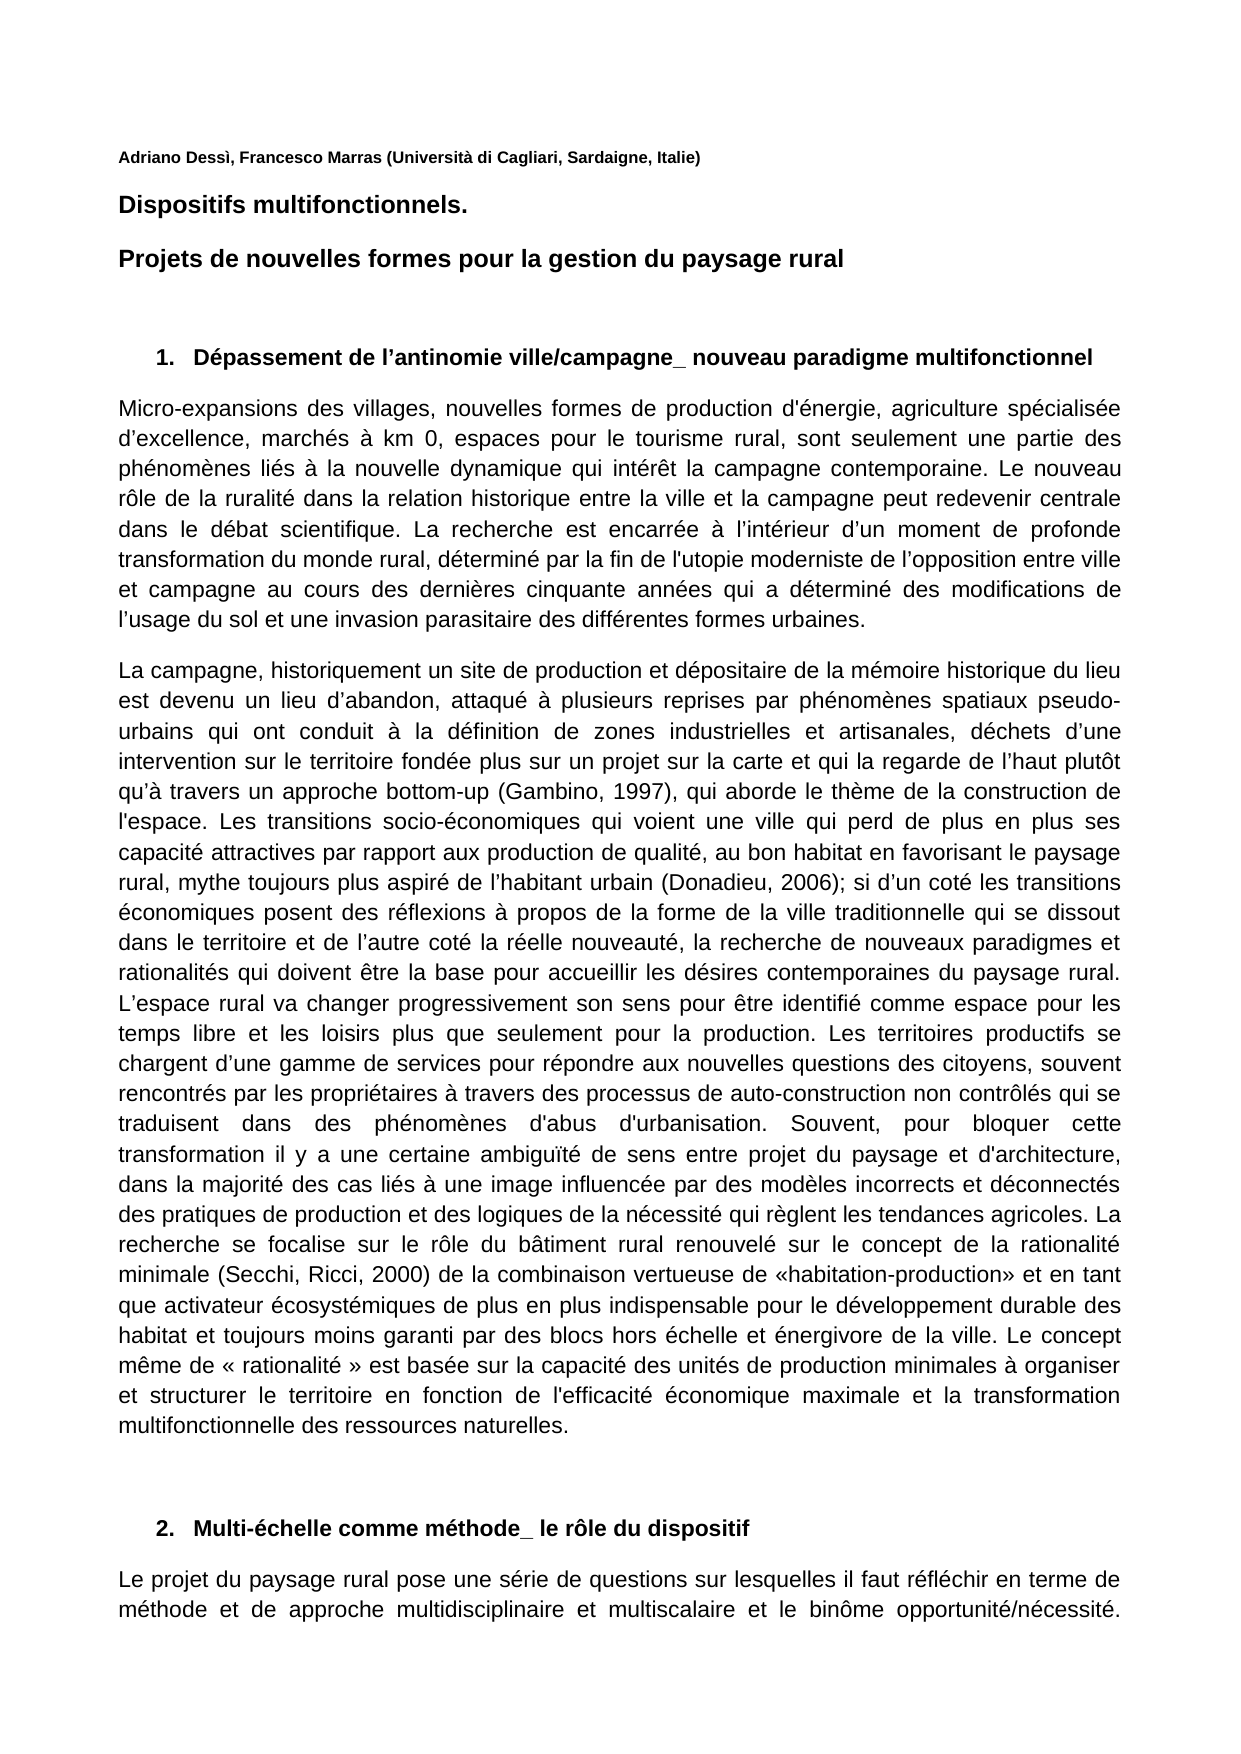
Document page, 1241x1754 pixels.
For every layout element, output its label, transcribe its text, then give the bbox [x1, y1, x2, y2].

text Dispositifs multifonctionnels. [118, 190, 1122, 219]
list Multi-échelle comme méthode_ le rôle du dispositif [156, 1514, 1122, 1541]
text La campagne, historiquement un site de production et dépositaire de la mémoire historique du lieu est devenu un lieu d’abandon, attaqué à plusieurs reprises par phénomènes spatiaux pseudo-urbains qui ont conduit à la définition de zones industrielles et artisanales, déchets d’une intervention sur le territoire fondée plus sur un projet sur la carte et qui la regarde de l’haut plutôt qu’à travers un approche bottom-up (Gambino, 1997), qui aborde le thème de la construction de l'espace. Les transitions socio-économiques qui voient une ville qui perd de plus en plus ses capacité attractives par rapport aux production de qualité, au bon habitat en favorisant le paysage rural, mythe toujours plus aspiré de l’habitant urbain (Donadieu, 2006); si d’un coté les transitions économiques posent des réflexions à propos de la forme de la ville traditionnelle qui se dissout dans le territoire et de l’autre coté la réelle nouveauté, la recherche de nouveaux paradigmes et rationalités qui doivent être la base pour accueillir les désires contemporaines du paysage rural. L’espace rural va changer progressivement son sens pour être identifié comme espace pour les temps libre et les loisirs plus que seulement pour la production. Les territoires productifs se chargent d’une gamme de services pour répondre aux nouvelles questions des citoyens, souvent rencontrés par les propriétaires à travers des processus de auto-construction non contrôlés qui se traduisent dans des phénomènes d'abus d'urbanisation. Souvent, pour bloquer cette transformation il y a une certaine ambiguïté de sens entre projet du paysage et d'architecture, dans la majorité des cas liés à une image influencée par des modèles incorrects et déconnectés des pratiques de production et des logiques de la nécessité qui règlent les tendances agricoles. La recherche se focalise sur le rôle du bâtiment rural renouvelé sur le concept de la rationalité minimale (Secchi, Ricci, 2000) de la combinaison vertueuse de «habitation-production» et en tant que activateur écosystémiques de plus en plus indispensable pour le développement durable des habitat et toujours moins garanti par des blocs hors échelle et énergivore de la ville. Le concept même de « rationalité » est basée sur la capacité des unités de production minimales à organiser et structurer le territoire en fonction de l'efficacité économique maximale et la transformation multifonctionnelle des ressources naturelles. [118, 657, 1122, 1439]
text Le projet du paysage rural pose une série de questions sur lesquelles il faut réfléchir en terme de méthode et de approche multidisciplinaire et multiscalaire et le binôme opportunité/nécessité. [118, 1566, 1122, 1622]
text Adriano Dessì, Francesco Marras (Università di Cagliari, Sardaigne, Italie) [118, 148, 1122, 167]
text Projets de nouvelles formes pour la gestion du paysage rural [118, 244, 1122, 273]
text Micro-expansions des villages, nouvelles formes de production d'énergie, agriculture spécialisée d’excellence, marchés à km 0, espaces pour le tourisme rural, sont seulement une partie des phénomènes liés à la nouvelle dynamique qui intérêt la campagne contemporaine. Le nouveau rôle de la ruralité dans la relation historique entre la ville et la campagne peut redevenir centrale dans le débat scientifique. La recherche est encarrée à l’intérieur d’un moment de profonde transformation du monde rural, déterminé par la fin de l'utopie moderniste de l’opposition entre ville et campagne au cours des dernières cinquante années qui a déterminé des modifications de l’usage du sol et une invasion parasitaire des différentes formes urbaines. [118, 395, 1122, 633]
list Dépassement de l’antinomie ville/campagne_ nouveau paradigme multifonctionnel [156, 344, 1122, 370]
